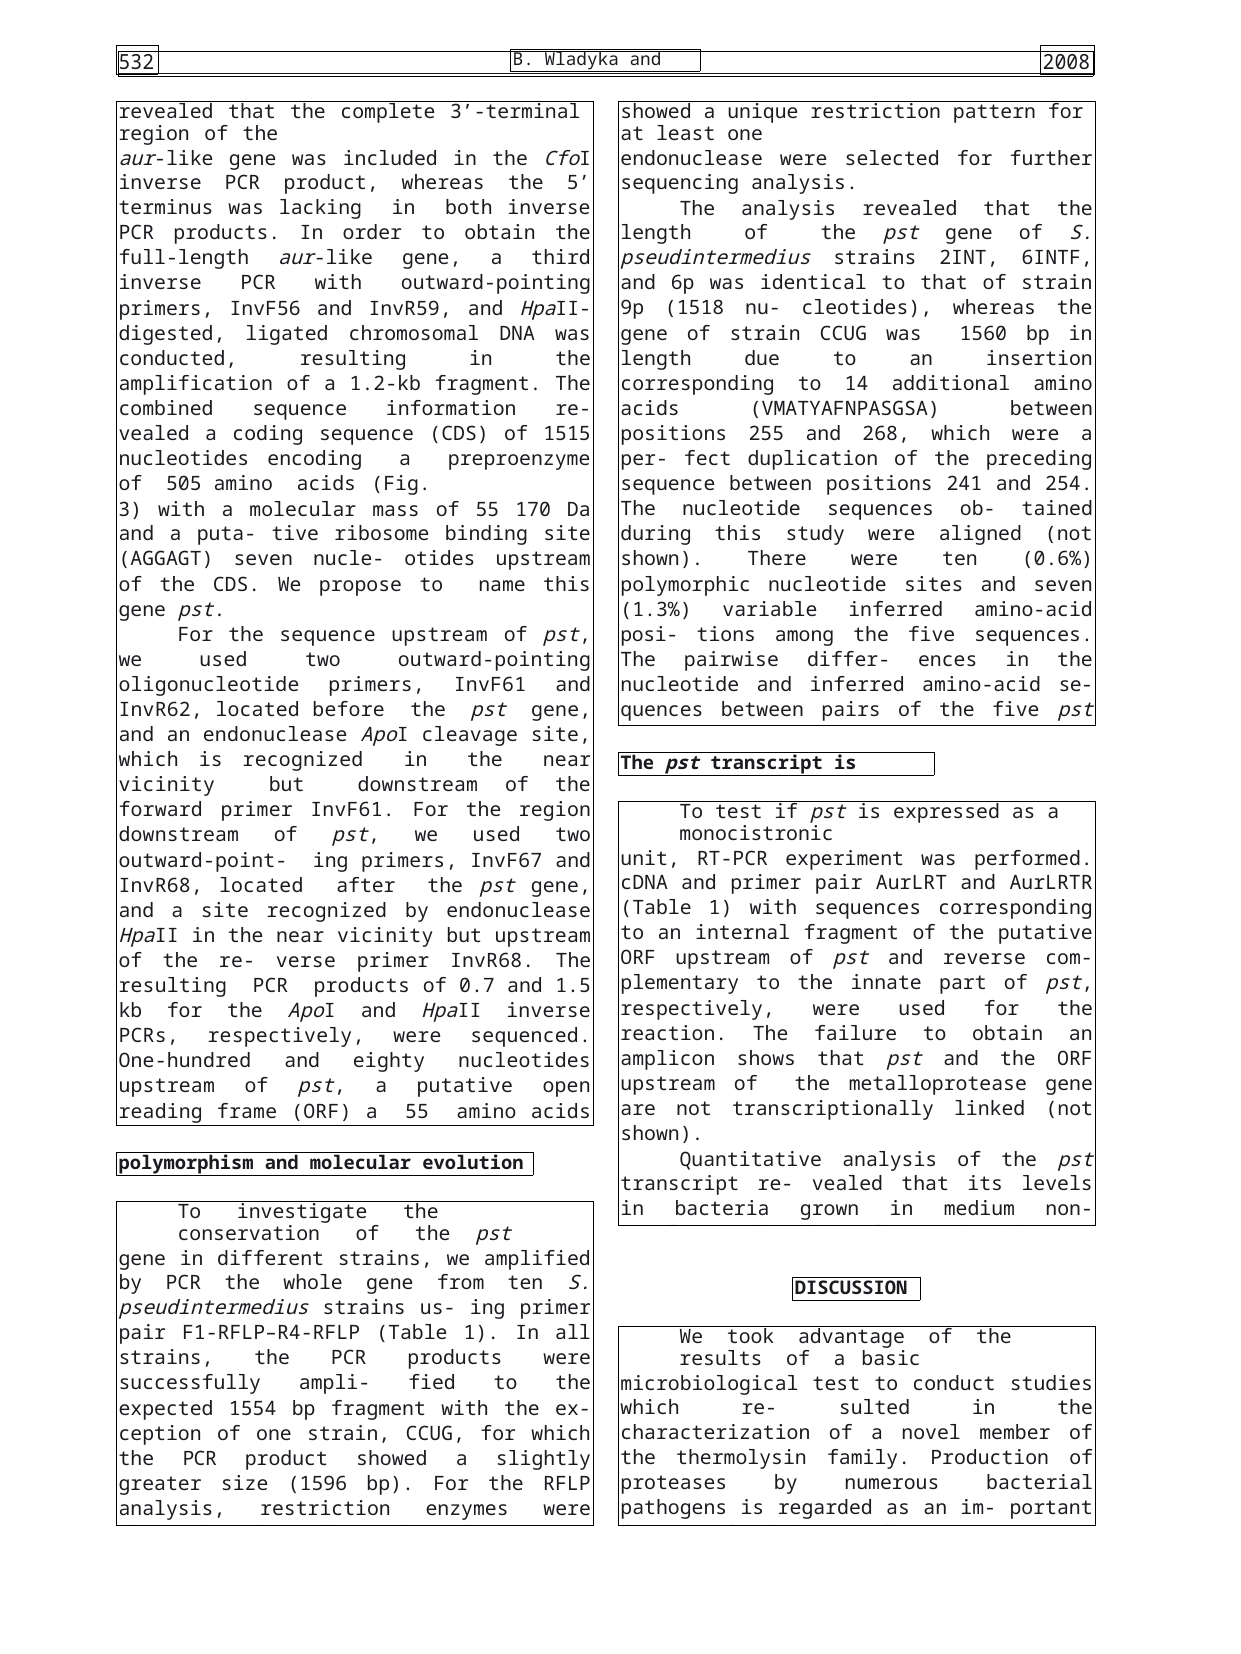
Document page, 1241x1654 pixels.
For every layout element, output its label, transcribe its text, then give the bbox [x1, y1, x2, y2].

text DISCUSSION [794, 1278, 920, 1298]
text We took advantage of the results of a basic [679, 1327, 1095, 1370]
text revealed that the complete 3’-terminal region of the [118, 102, 593, 145]
text gene in different strains, we amplified by PCR the whole gene from ten S. pseudintermedius strains us- ing primer pair F1-RFLP–R4-RFLP (Table 1). In all strains, the PCR products were successfully ampli- fied to the expected 1554 bp fragment with the ex- ception of one strain, CCUG, for which the PCR product showed a slightly greater size (1596 bp). For the RFLP analysis, restriction enzymes were chosen based on the nucleotide sequence of the pst gene of strain 9p. The amplified DNA was digested with AluI, Csp6I, HpyF3I, Eco130I, and TaqI restriction en- zymes. The strains (2INT, 6INTF, 6p, CCUG) which [118, 1245, 591, 1525]
text Quantitative analysis of the pst transcript re- vealed that its levels in bacteria grown in medium non-supplemented and supplemented with 5 mM CaCl2 were similar (relative expression 1.03). This, [620, 1146, 1093, 1225]
text B. Wladyka and others [512, 52, 700, 71]
text 532 [119, 52, 158, 74]
text showed a unique restriction pattern for at least one [620, 102, 1095, 145]
text To test if pst is expressed as a monocistronic [679, 802, 1094, 845]
text aur-like gene was included in the CfoI inverse PCR product, whereas the 5’ terminus was lacking in both inverse PCR products. In order to obtain the full-length aur-like gene, a third inverse PCR with outward-pointing primers, InvF56 and InvR59, and HpaII-digested, ligated chromosomal DNA was conducted, resulting in the amplification of a 1.2-kb fragment. The combined sequence information re- vealed a coding sequence (CDS) of 1515 nucleotides encoding a preproenzyme of 505 amino acids (Fig. [118, 145, 591, 496]
text microbiological test to conduct studies which re- sulted in the characterization of a novel member of the thermolysin family. Production of proteases by numerous bacterial pathogens is regarded as an im- portant factor of their virulence (Armstrong, 2006). Therefore, investigation of the profile of bacterial extracellular proteases is often a routine assay dur- [620, 1370, 1093, 1525]
text polymorphism and molecular evolution of pst [118, 1153, 533, 1175]
text 3) with a molecular mass of 55 170 Da and a puta- tive ribosome binding site (AGGAGT) seven nucle- otides upstream of the CDS. We propose to name this gene pst. [118, 496, 591, 622]
text [118, 47, 158, 51]
text To investigate the conservation of the pst [177, 1202, 593, 1245]
text The pst transcript is monocistronic [620, 753, 934, 775]
text The analysis revealed that the length of the pst gene of S. pseudintermedius strains 2INT, 6INTF, and 6p was identical to that of strain 9p (1518 nu- cleotides), whereas the gene of strain CCUG was 1560 bp in length due to an insertion corresponding to 14 additional amino acids (VMATYAFNPASGSA) between positions 255 and 268, which were a per- fect duplication of the preceding sequence between positions 241 and 254. The nucleotide sequences ob- tained during this study were aligned (not shown). There were ten (0.6%) polymorphic nucleotide sites and seven (1.3%) variable inferred amino-acid posi- tions among the five sequences. The pairwise differ- ences in the nucleotide and inferred amino-acid se- quences between pairs of the five pst alleles ranged from one to nine nucleotides (0.1 to 0.6%) and one to six amino acids (0.2 to 1.2%). [620, 195, 1093, 725]
text For the sequence upstream of pst, we used two outward-pointing oligonucleotide primers, InvF61 and InvR62, located before the pst gene, and an endonuclease ApoI cleavage site, which is recognized in the near vicinity but downstream of the forward primer InvF61. For the region downstream of pst, we used two outward-point- ing primers, InvF67 and InvR68, located after the pst gene, and a site recognized by endonuclease HpaII in the near vicinity but upstream of the re- verse primer InvR68. The resulting PCR products of 0.7 and 1.5 kb for the ApoI and HpaII inverse PCRs, respectively, were sequenced. One-hundred and eighty nucleotides upstream of pst, a putative open reading frame (ORF) a 55 amino acids with no significant sequence similarity to other proteins was identified. On the complementary strand, 383 nucleotides upstream of pst part of an ORF cod- ing for oxidoreductase was recognized. Down- stream, but in near vicinity, of pst no ORFs were identified. The sequences for pst together with the flanking regions have been deposited in the EMBL database under accession numbers: AM921781, AM921782, AM921783, AM921784 and AM921785 [118, 622, 591, 1125]
text unit, RT-PCR experiment was performed. cDNA and primer pair AurLRT and AurLRTR (Table 1) with sequences corresponding to an internal fragment of the putative ORF upstream of pst and reverse com- plementary to the innate part of pst, respectively, were used for the reaction. The failure to obtain an amplicon shows that pst and the ORF upstream of the metalloprotease gene are not transcriptionally linked (not shown). [620, 845, 1093, 1146]
text endonuclease were selected for further sequencing analysis. [620, 145, 1093, 195]
text [1042, 47, 1094, 51]
text 2008 [1042, 52, 1093, 74]
